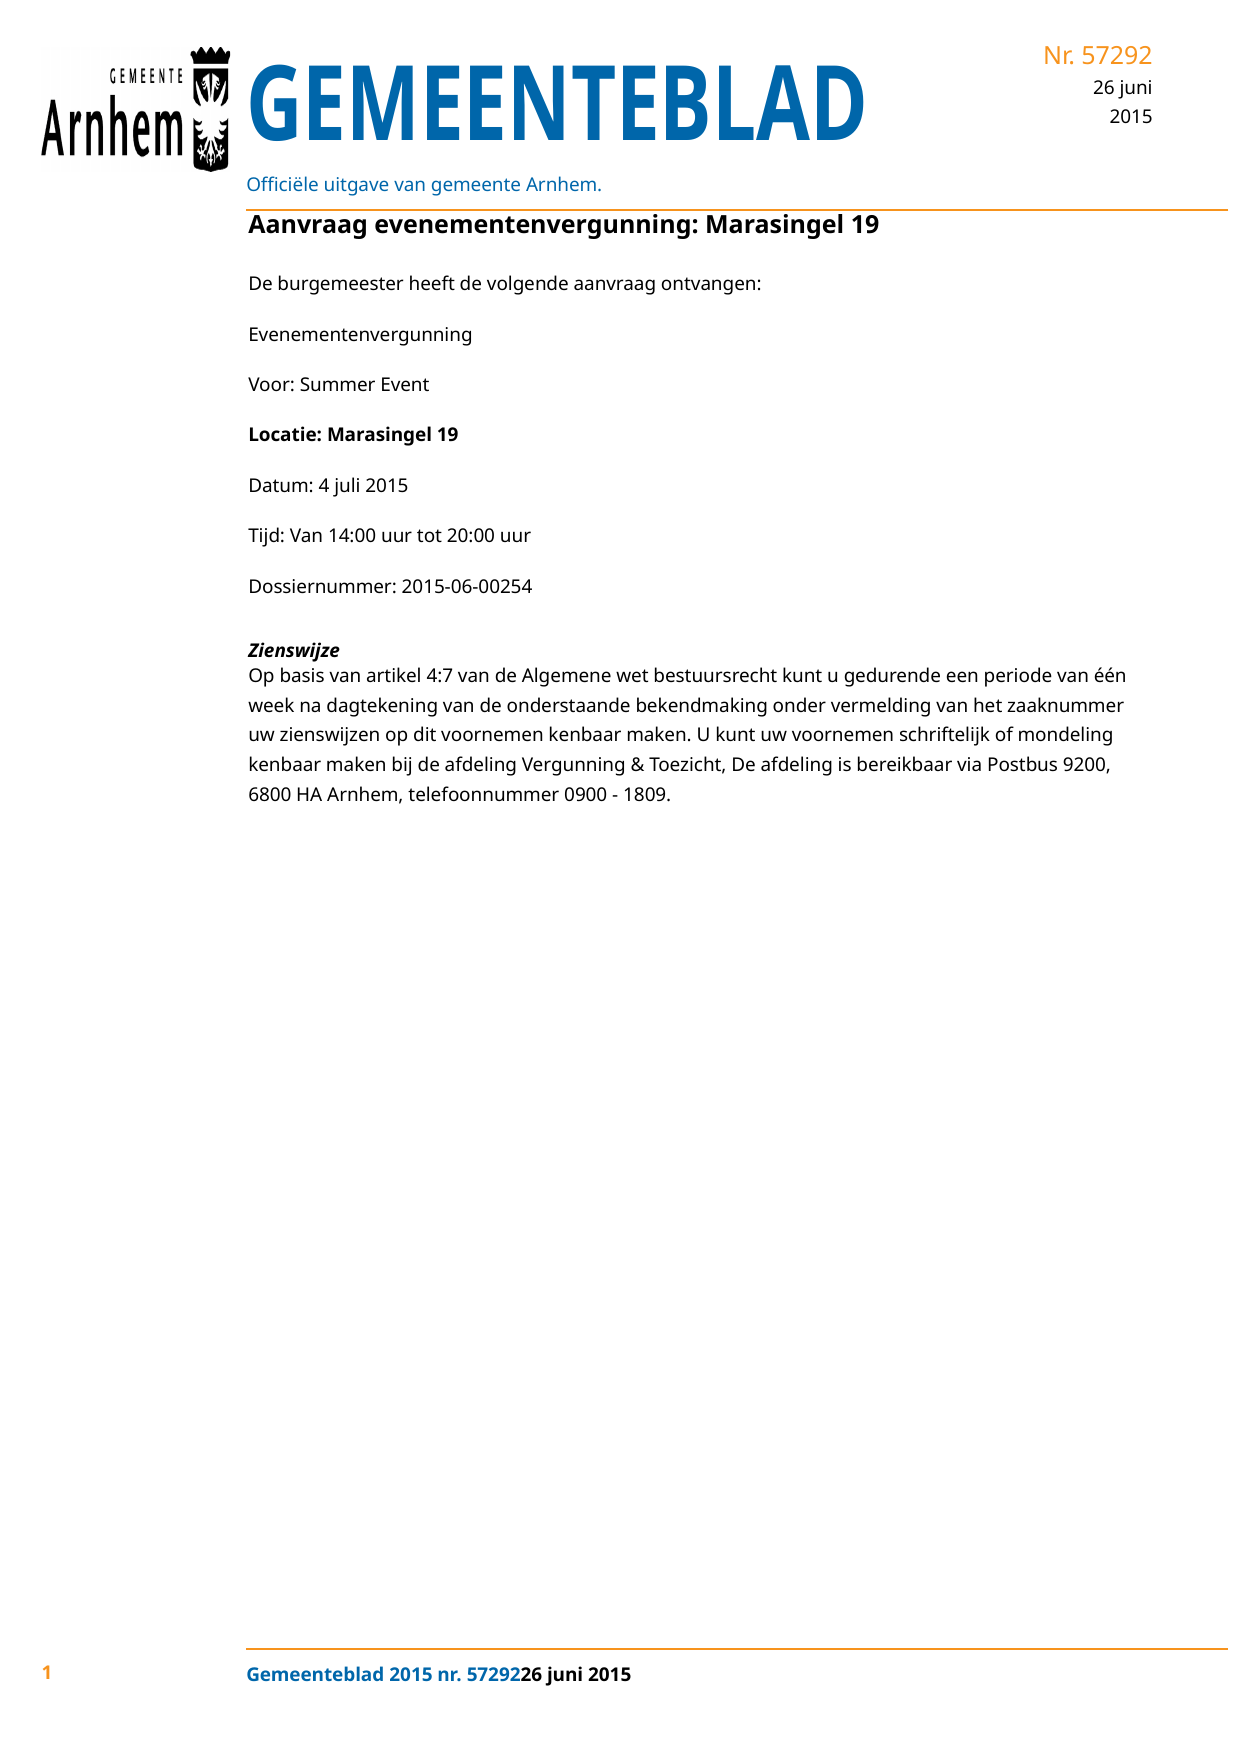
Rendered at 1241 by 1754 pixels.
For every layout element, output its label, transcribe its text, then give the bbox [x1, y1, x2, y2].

text Aanvraag evenementenvergunning: Marasingel 19 [248, 211, 1152, 241]
text Tijd: Van 14:00 uur tot 20:00 uur [248, 522, 1152, 548]
text Locatie: Marasingel 19 [248, 422, 1152, 447]
text Dossiernummer: 2015-06-00254 [248, 573, 1152, 598]
text Datum: 4 juli 2015 [248, 472, 1152, 498]
text Voor: Summer Event [248, 371, 1152, 397]
picture [41, 47, 231, 172]
text Evenementenvergunning [248, 321, 1152, 346]
text Zienswijze [248, 637, 1152, 662]
text Op basis van artikel 4:7 van de Algemene wet bestuursrecht kunt u gedurende een periode van één week na dagtekening van de onderstaande bekendmaking onder vermelding van het zaaknummer uw zienswijzen op dit voornemen kenbaar maken. U kunt uw voornemen schriftelijk of mondeling kenbaar maken bij de afdeling Vergunning & Toezicht, De afdeling is bereikbaar via Postbus 9200, 6800 HA Arnhem, telefoonnummer 0900 - 1809. [248, 662, 1152, 807]
text De burgemeester heeft de volgende aanvraag ontvangen: [248, 270, 1152, 296]
